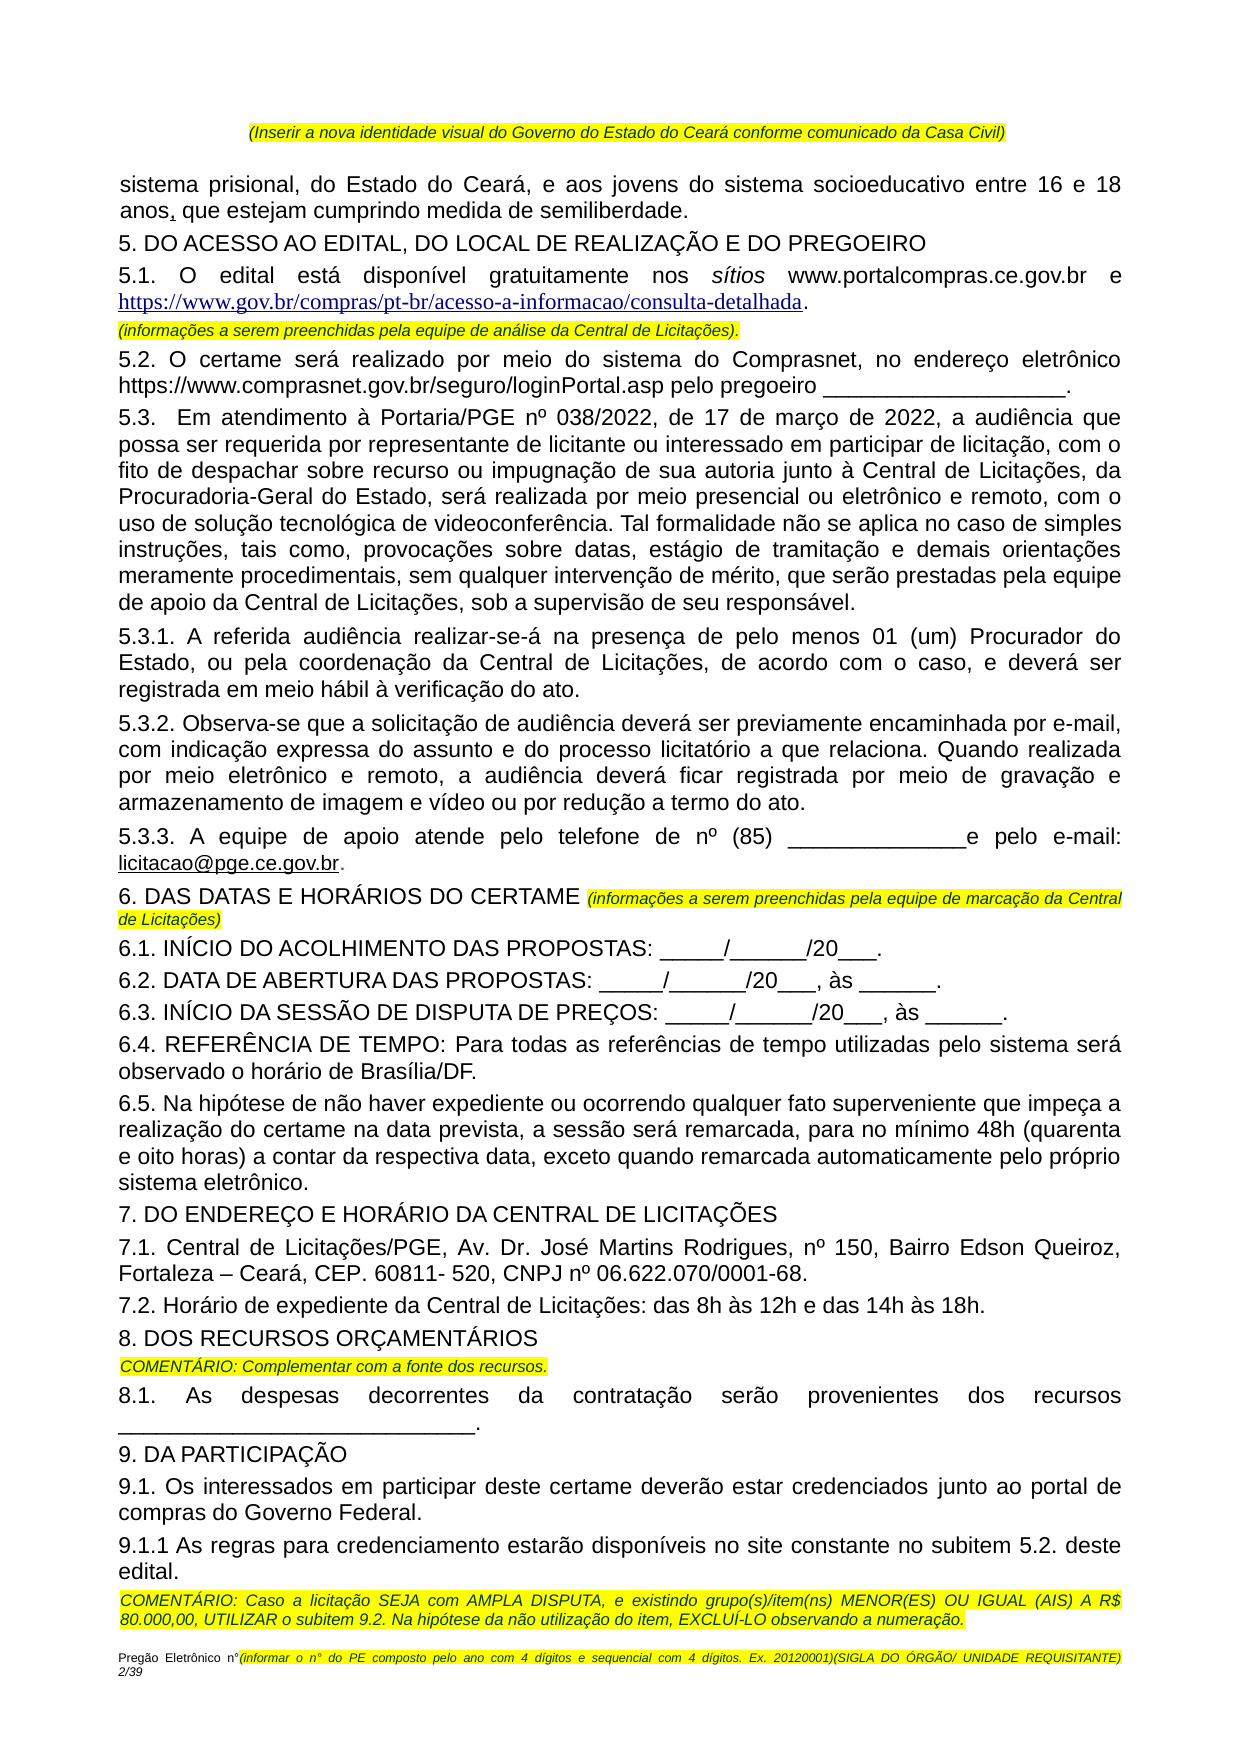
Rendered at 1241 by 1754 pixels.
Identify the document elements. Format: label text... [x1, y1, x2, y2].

text (informações a serem preenchidas pela equipe de análise da Central de Licitações). [118, 321, 1122, 340]
text 8.1. As despesas decorrentes da contratação serão provenientes dos recursos ____________________________. [118, 1382, 1122, 1435]
text 5.3.3. A equipe de apoio atende pelo telefone de nº (85) ______________e pelo e-mail: licitacao@pge.ce.gov.br. [118, 823, 1122, 875]
text 5.2. O certame será realizado por meio do sistema do Comprasnet, no endereço eletrônico https://www.comprasnet.gov.br/seguro/loginPortal.asp pelo pregoeiro ___________________. [118, 346, 1122, 398]
text 5.1. O edital está disponível gratuitamente nos sítios www.portalcompras.ce.gov.br e https://www.gov.br/compras/pt-br/acesso-a-informacao/consulta-detalhada. [118, 262, 1122, 314]
text 6. DAS DATAS E HORÁRIOS DO CERTAME (informações a serem preenchidas pela equipe de marcação da Central de Licitações) [118, 883, 1122, 929]
text COMENTÁRIO: Complementar com a fonte dos recursos. [120, 1357, 1122, 1376]
text 5. DO ACESSO AO EDITAL, DO LOCAL DE REALIZAÇÃO E DO PREGOEIRO [118, 229, 1122, 256]
text 6.2. DATA DE ABERTURA DAS PROPOSTAS: _____/______/20___, às ______. [118, 967, 1122, 993]
text COMENTÁRIO: Caso a licitação SEJA com AMPLA DISPUTA, e existindo grupo(s)/item(ns) MENOR(ES) OU IGUAL (AIS) A R$ 80.000,00, UTILIZAR o subitem 9.2. Na hipótese da não utilização do item, EXCLUÍ-LO observando a numeração. [120, 1590, 1122, 1629]
text 5.3.1. A referida audiência realizar-se-á na presença de pelo menos 01 (um) Procurador do Estado, ou pela coordenação da Central de Licitações, de acordo com o caso, e deverá ser registrada em meio hábil à verificação do ato. [118, 623, 1122, 702]
text 7. DO ENDEREÇO E HORÁRIO DA CENTRAL DE LICITAÇÕES [118, 1201, 1122, 1228]
text 8. DOS RECURSOS ORÇAMENTÁRIOS [118, 1325, 1122, 1351]
text 9.1.1 As regras para credenciamento estarão disponíveis no site constante no subitem 5.2. deste edital. [118, 1532, 1122, 1584]
text 6.4. REFERÊNCIA DE TEMPO: Para todas as referências de tempo utilizadas pelo sistema será observado o horário de Brasília/DF. [118, 1031, 1122, 1084]
text 6.1. INÍCIO DO ACOLHIMENTO DAS PROPOSTAS: _____/______/20___. [118, 934, 1122, 961]
text 9.1. Os interessados em participar deste certame deverão estar credenciados junto ao portal de compras do Governo Federal. [118, 1473, 1122, 1526]
text 9. DA PARTICIPAÇÃO [118, 1441, 1122, 1467]
text sistema prisional, do Estado do Ceará, e aos jovens do sistema socioeducativo entre 16 e 18 anos, que estejam cumprindo medida de semiliberdade. [119, 171, 1122, 223]
text 6.5. Na hipótese de não haver expediente ou ocorrendo qualquer fato superveniente que impeça a realização do certame na data prevista, a sessão será remarcada, para no mínimo 48h (quarenta e oito horas) a contar da respectiva data, exceto quando remarcada automaticamente pelo próprio sistema eletrônico. [118, 1090, 1122, 1196]
text 7.2. Horário de expediente da Central de Licitações: das 8h às 12h e das 14h às 18h. [118, 1292, 1122, 1319]
text 6.3. INÍCIO DA SESSÃO DE DISPUTA DE PREÇOS: _____/______/20___, às ______. [118, 999, 1122, 1026]
text 7.1. Central de Licitações/PGE, Av. Dr. José Martins Rodrigues, nº 150, Bairro Edson Queiroz, Fortaleza – Ceará, CEP. 60811- 520, CNPJ nº 06.622.070/0001-68. [118, 1234, 1122, 1286]
text 5.3. Em atendimento à Portaria/PGE nº 038/2022, de 17 de março de 2022, a audiência que possa ser requerida por representante de licitante ou interessado em participar de licitação, com o fito de despachar sobre recurso ou impugnação de sua autoria junto à Central de Licitações, da Procuradoria-Geral do Estado, será realizada por meio presencial ou eletrônico e remoto, com o uso de solução tecnológica de videoconferência. Tal formalidade não se aplica no caso de simples instruções, tais como, provocações sobre datas, estágio de tramitação e demais orientações meramente procedimentais, sem qualquer intervenção de mérito, que serão prestadas pela equipe de apoio da Central de Licitações, sob a supervisão de seu responsável. [118, 404, 1122, 615]
text 5.3.2. Observa-se que a solicitação de audiência deverá ser previamente encaminhada por e-mail, com indicação expressa do assunto e do processo licitatório a que relaciona. Quando realizada por meio eletrônico e remoto, a audiência deverá ficar registrada por meio de gravação e armazenamento de imagem e vídeo ou por redução a termo do ato. [118, 709, 1122, 815]
